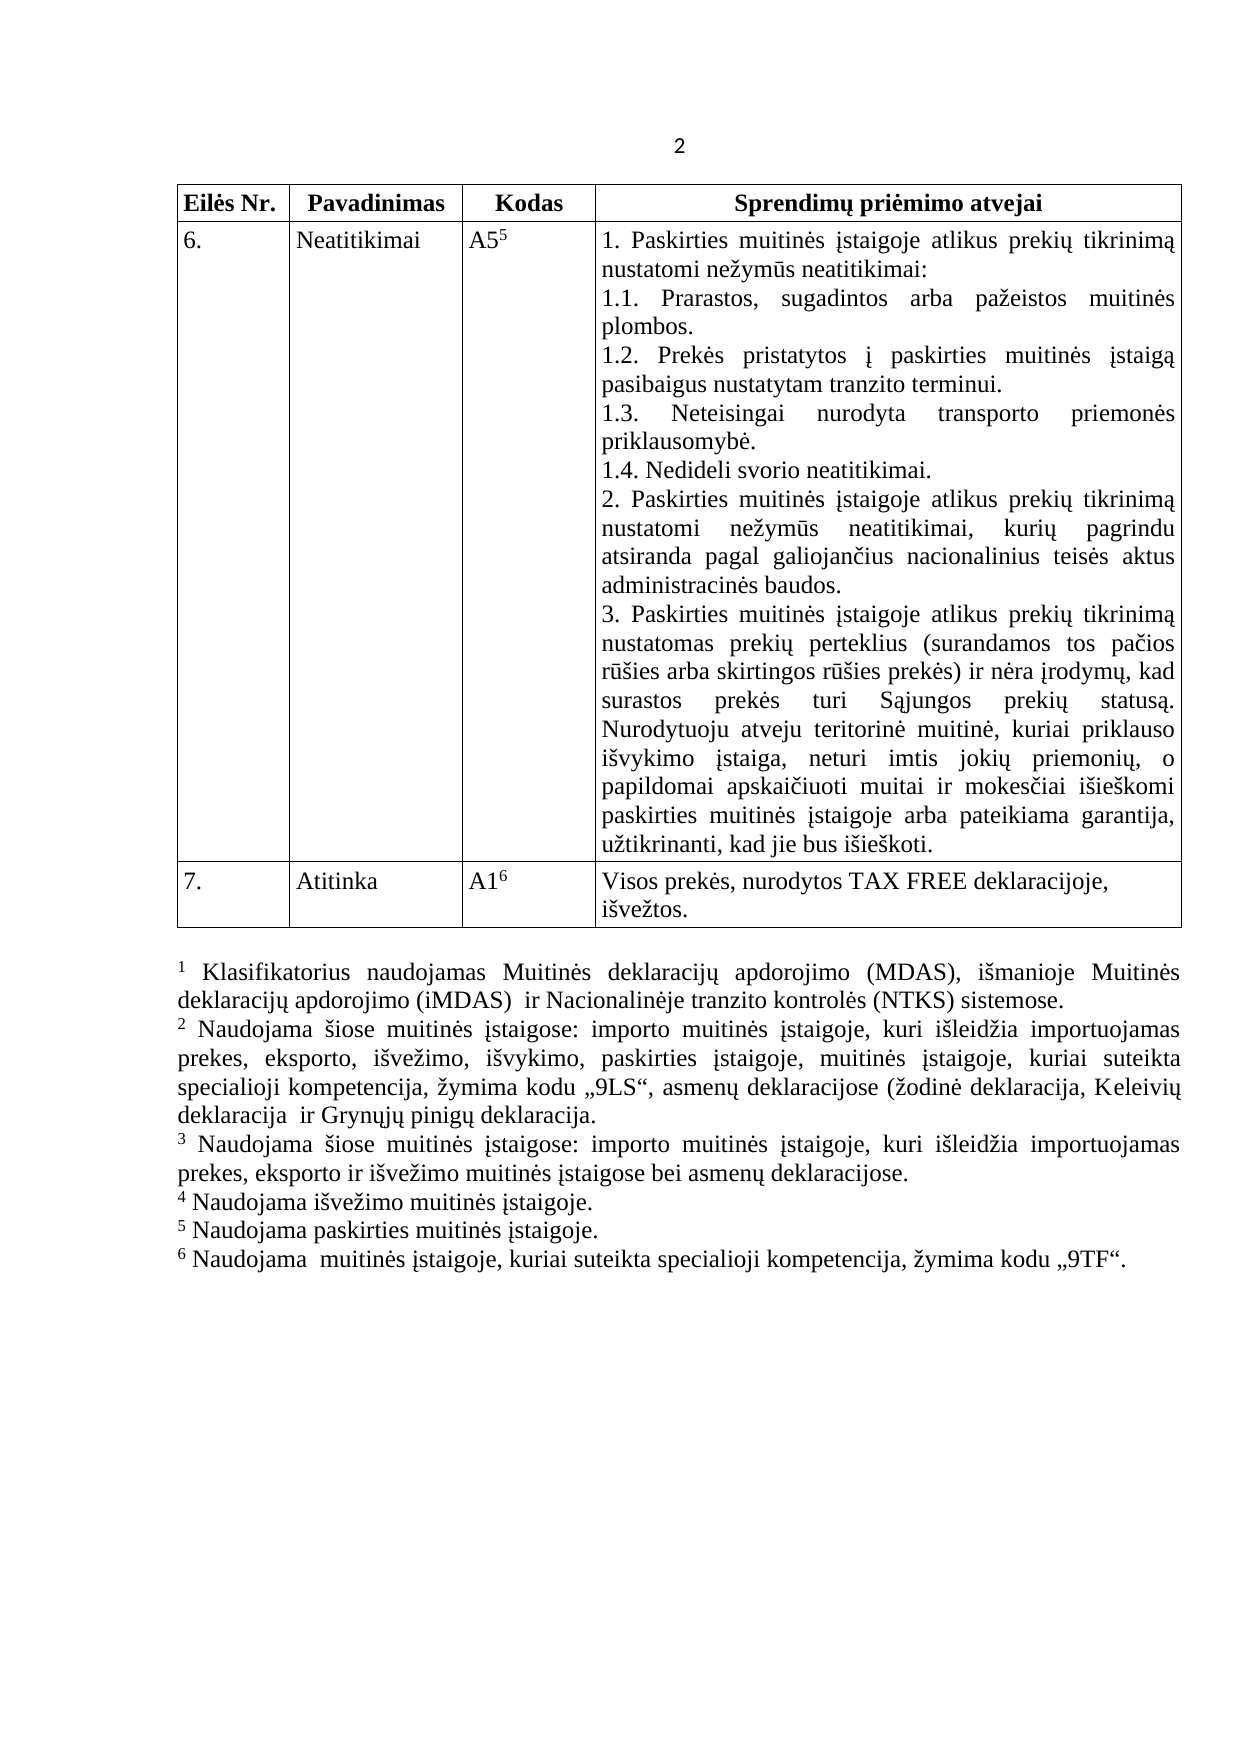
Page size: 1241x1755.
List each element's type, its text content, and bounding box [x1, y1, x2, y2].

text 4 Naudojama išvežimo muitinės įstaigoje. [177, 1187, 1181, 1215]
text 1 Klasifikatorius naudojamas Muitinės deklaracijų apdorojimo (MDAS), išmanioje Muitinės deklaracijų apdorojimo (iMDAS) ir Nacionalinėje tranzito kontrolės (NTKS) sistemose. [177, 957, 1181, 1014]
table_cell Neatitikimai [290, 222, 462, 861]
text 6 Naudojama muitinės įstaigoje, kuriai suteikta specialioji kompetencija, žymima kodu „9TF“. [177, 1244, 1181, 1273]
table_header Eilės Nr. [178, 185, 289, 221]
text 3 Naudojama šiose muitinės įstaigose: importo muitinės įstaigoje, kuri išleidžia importuojamas prekes, eksporto ir išvežimo muitinės įstaigose bei asmenų deklaracijose. [177, 1129, 1181, 1187]
table_cell A55 [463, 222, 595, 861]
table_cell A16 [463, 862, 595, 927]
text 5 Naudojama paskirties muitinės įstaigoje. [177, 1215, 1181, 1244]
table_cell 6. [178, 222, 289, 861]
table_header Kodas [463, 185, 595, 221]
table_cell 1. Paskirties muitinės įstaigoje atlikus prekių tikrinimą nustatomi nežymūs neatitikimai: 1.1. Prarastos, sugadintos arba pažeistos muitinės plombos. 1.2. Prekės pristatytos į paskirties muitinės įstaigą pasibaigus nustatytam tranzito terminui. 1.3. Neteisingai nurodyta transporto priemonės priklausomybė. 1.4. Nedideli svorio neatitikimai. 2. Paskirties muitinės įstaigoje atlikus prekių tikrinimą nustatomi nežymūs neatitikimai, kurių pagrindu atsiranda pagal galiojančius nacionalinius teisės aktus administracinės baudos. 3. Paskirties muitinės įstaigoje atlikus prekių tikrinimą nustatomas prekių perteklius (surandamos tos pačios rūšies arba skirtingos rūšies prekės) ir nėra įrodymų, kad surastos prekės turi Sąjungos prekių statusą. Nurodytuoju atveju teritorinė muitinė, kuriai priklauso išvykimo įstaiga, neturi imtis jokių priemonių, o papildomai apskaičiuoti muitai ir mokesčiai išieškomi paskirties muitinės įstaigoje arba pateikiama garantija, užtikrinanti, kad jie bus išieškoti. [596, 222, 1181, 861]
table_cell Visos prekės, nurodytos TAX FREE deklaracijoje, išvežtos. [596, 862, 1181, 927]
table_header Sprendimų priėmimo atvejai [596, 185, 1181, 221]
text 2 Naudojama šiose muitinės įstaigose: importo muitinės įstaigoje, kuri išleidžia importuojamas prekes, eksporto, išvežimo, išvykimo, paskirties įstaigoje, muitinės įstaigoje, kuriai suteikta specialioji kompetencija, žymima kodu „9LS“, asmenų deklaracijose (žodinė deklaracija, Keleivių deklaracija ir Grynųjų pinigų deklaracija. [177, 1014, 1181, 1129]
table_header Pavadinimas [290, 185, 462, 221]
table_cell Atitinka [290, 862, 462, 927]
table_cell 7. [178, 862, 289, 927]
